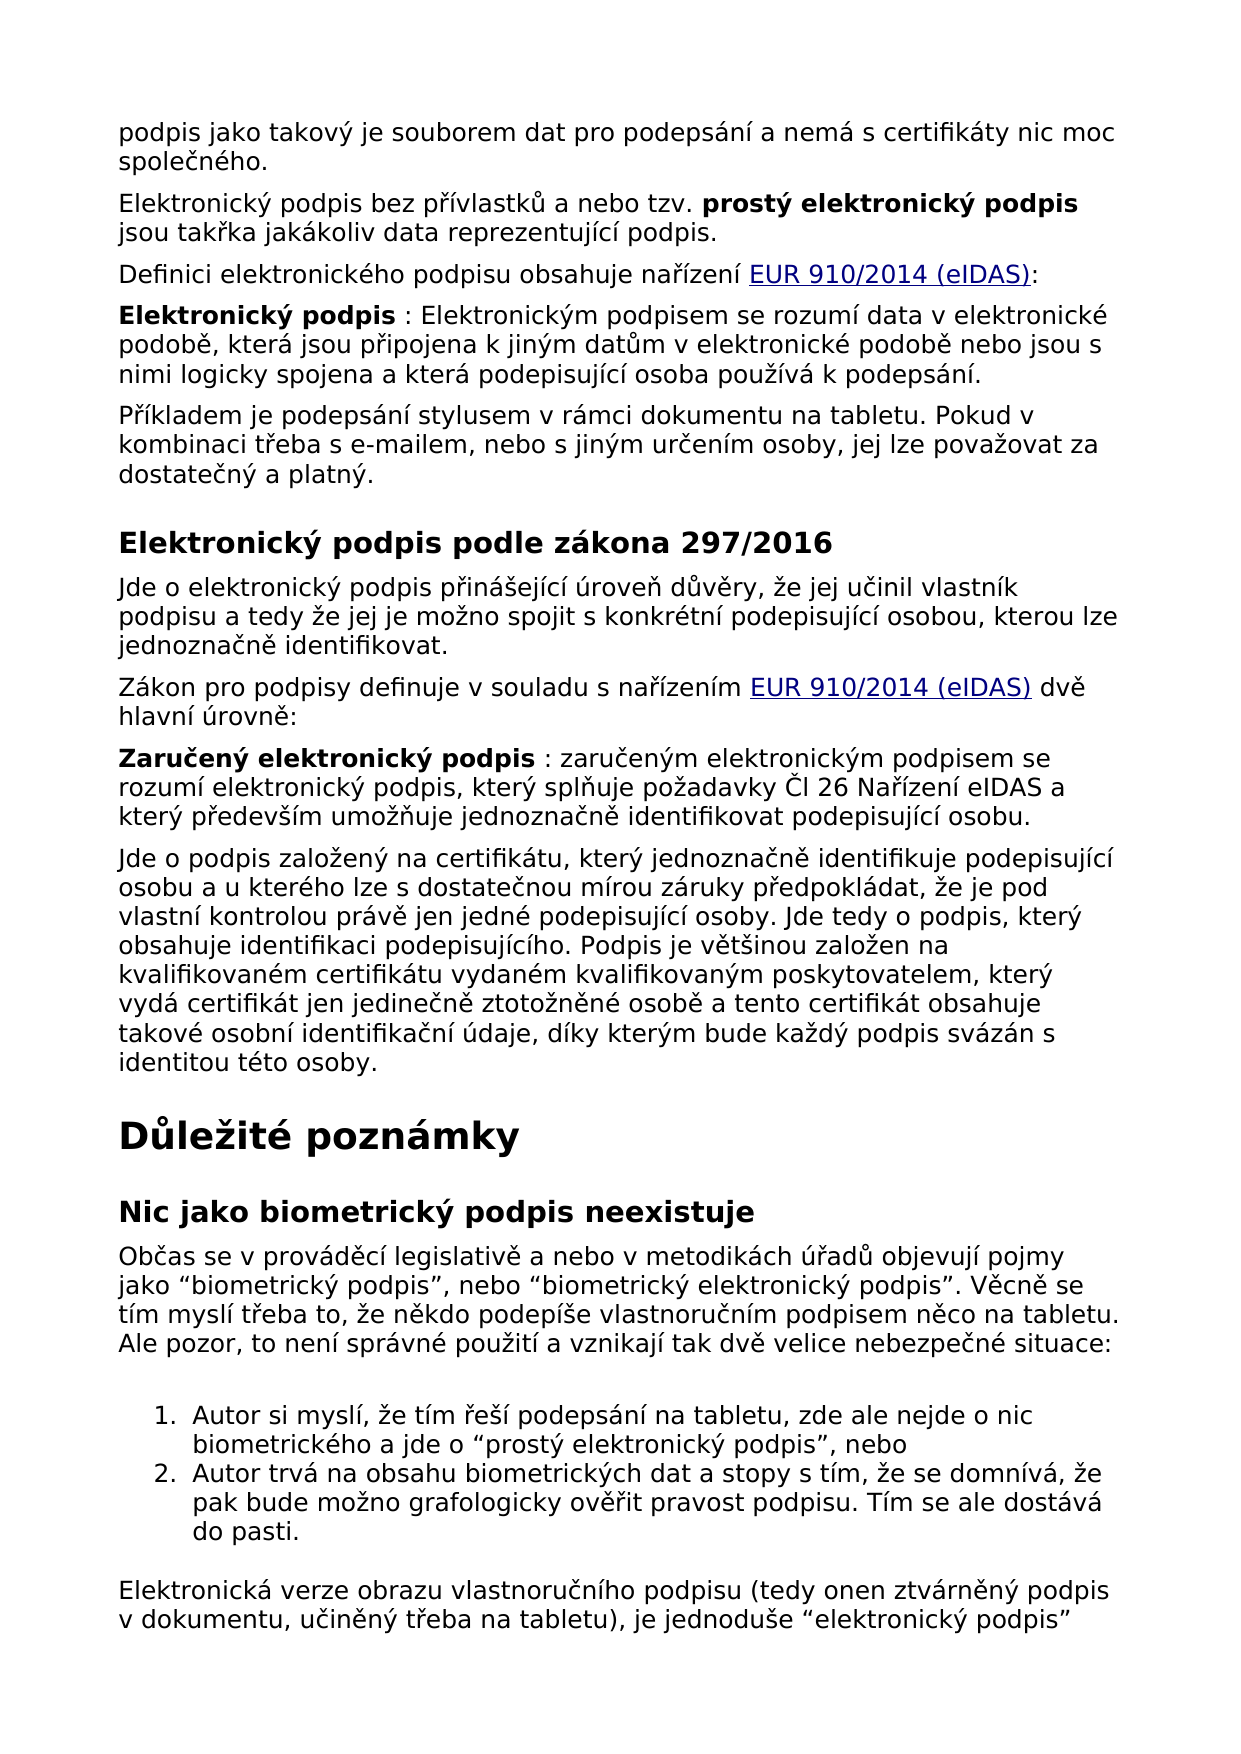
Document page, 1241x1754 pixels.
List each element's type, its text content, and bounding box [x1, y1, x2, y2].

text Elektronická verze obrazu vlastnoručního podpisu (tedy onen ztvárněný podpis v dokumentu, učiněný třeba na tabletu), je jednoduše “elektronický podpis” [118, 1576, 1122, 1634]
text podpis jako takový je souborem dat pro podepsání a nemá s certifikáty nic moc společného. [118, 118, 1122, 176]
text Jde o podpis založený na certifikátu, který jednoznačně identifikuje podepisující osobu a u kterého lze s dostatečnou mírou záruky předpokládat, že je pod vlastní kontrolou právě jen jedné podepisující osoby. Jde tedy o podpis, který obsahuje identifikaci podepisujícího. Podpis je většinou založen na kvalifikovaném certifikátu vydaném kvalifikovaným poskytovatelem, který vydá certifikát jen jedinečně ztotožněné osobě a tento certifikát obsahuje takové osobní identifikační údaje, díky kterým bude každý podpis svázán s identitou této osoby. [118, 844, 1122, 1077]
text Elektronický podpis bez přívlastků a nebo tzv. prostý elektronický podpis jsou takřka jakákoliv data reprezentující podpis. [118, 189, 1122, 247]
text Zaručený elektronický podpis : zaručeným elektronickým podpisem se rozumí elektronický podpis, který splňuje požadavky Čl 26 Nařízení eIDAS a který především umožňuje jednoznačně identifikovat podepisující osobu. [118, 744, 1122, 831]
text Jde o elektronický podpis přinášející úroveň důvěry, že jej učinil vlastník podpisu a tedy že jej je možno spojit s konkrétní podepisující osobou, kterou lze jednoznačně identifikovat. [118, 573, 1122, 660]
text Elektronický podpis : Elektronickým podpisem se rozumí data v elektronické podobě, která jsou připojena k jiným datům v elektronické podobě nebo jsou s nimi logicky spojena a která podepisující osoba používá k podepsání. [118, 301, 1122, 389]
text Občas se v prováděcí legislativě a nebo v metodikách úřadů objevují pojmy jako “biometrický podpis”, nebo “biometrický elektronický podpis”. Věcně se tím myslí třeba to, že někdo podepíše vlastnoručním podpisem něco na tabletu. Ale pozor, to není správné použití a vznikají tak dvě velice nebezpečné situace: [118, 1242, 1122, 1359]
subtitle Elektronický podpis podle zákona 297/2016 [118, 526, 1122, 560]
text Zákon pro podpisy definuje v souladu s nařízením EUR 910/2014 (eIDAS) dvě hlavní úrovně: [118, 673, 1122, 731]
text Příkladem je podepsání stylusem v rámci dokumentu na tabletu. Pokud v kombinaci třeba s e-mailem, nebo s jiným určením osoby, jej lze považovat za dostatečný a platný. [118, 401, 1122, 489]
text Definici elektronického podpisu obsahuje nařízení EUR 910/2014 (eIDAS): [118, 260, 1122, 289]
list Autor trvá na obsahu biometrických dat a stopy s tím, že se domnívá, že pak bude možno grafologicky ověřit pravost podpisu. Tím se ale dostává do pasti. [177, 1459, 1122, 1547]
list Autor si myslí, že tím řeší podepsání na tabletu, zde ale nejde o nic biometrického a jde o “prostý elektronický podpis”, nebo [177, 1401, 1122, 1459]
subtitle Nic jako biometrický podpis neexistuje [118, 1196, 1122, 1230]
subtitle Důležité poznámky [118, 1114, 1122, 1158]
